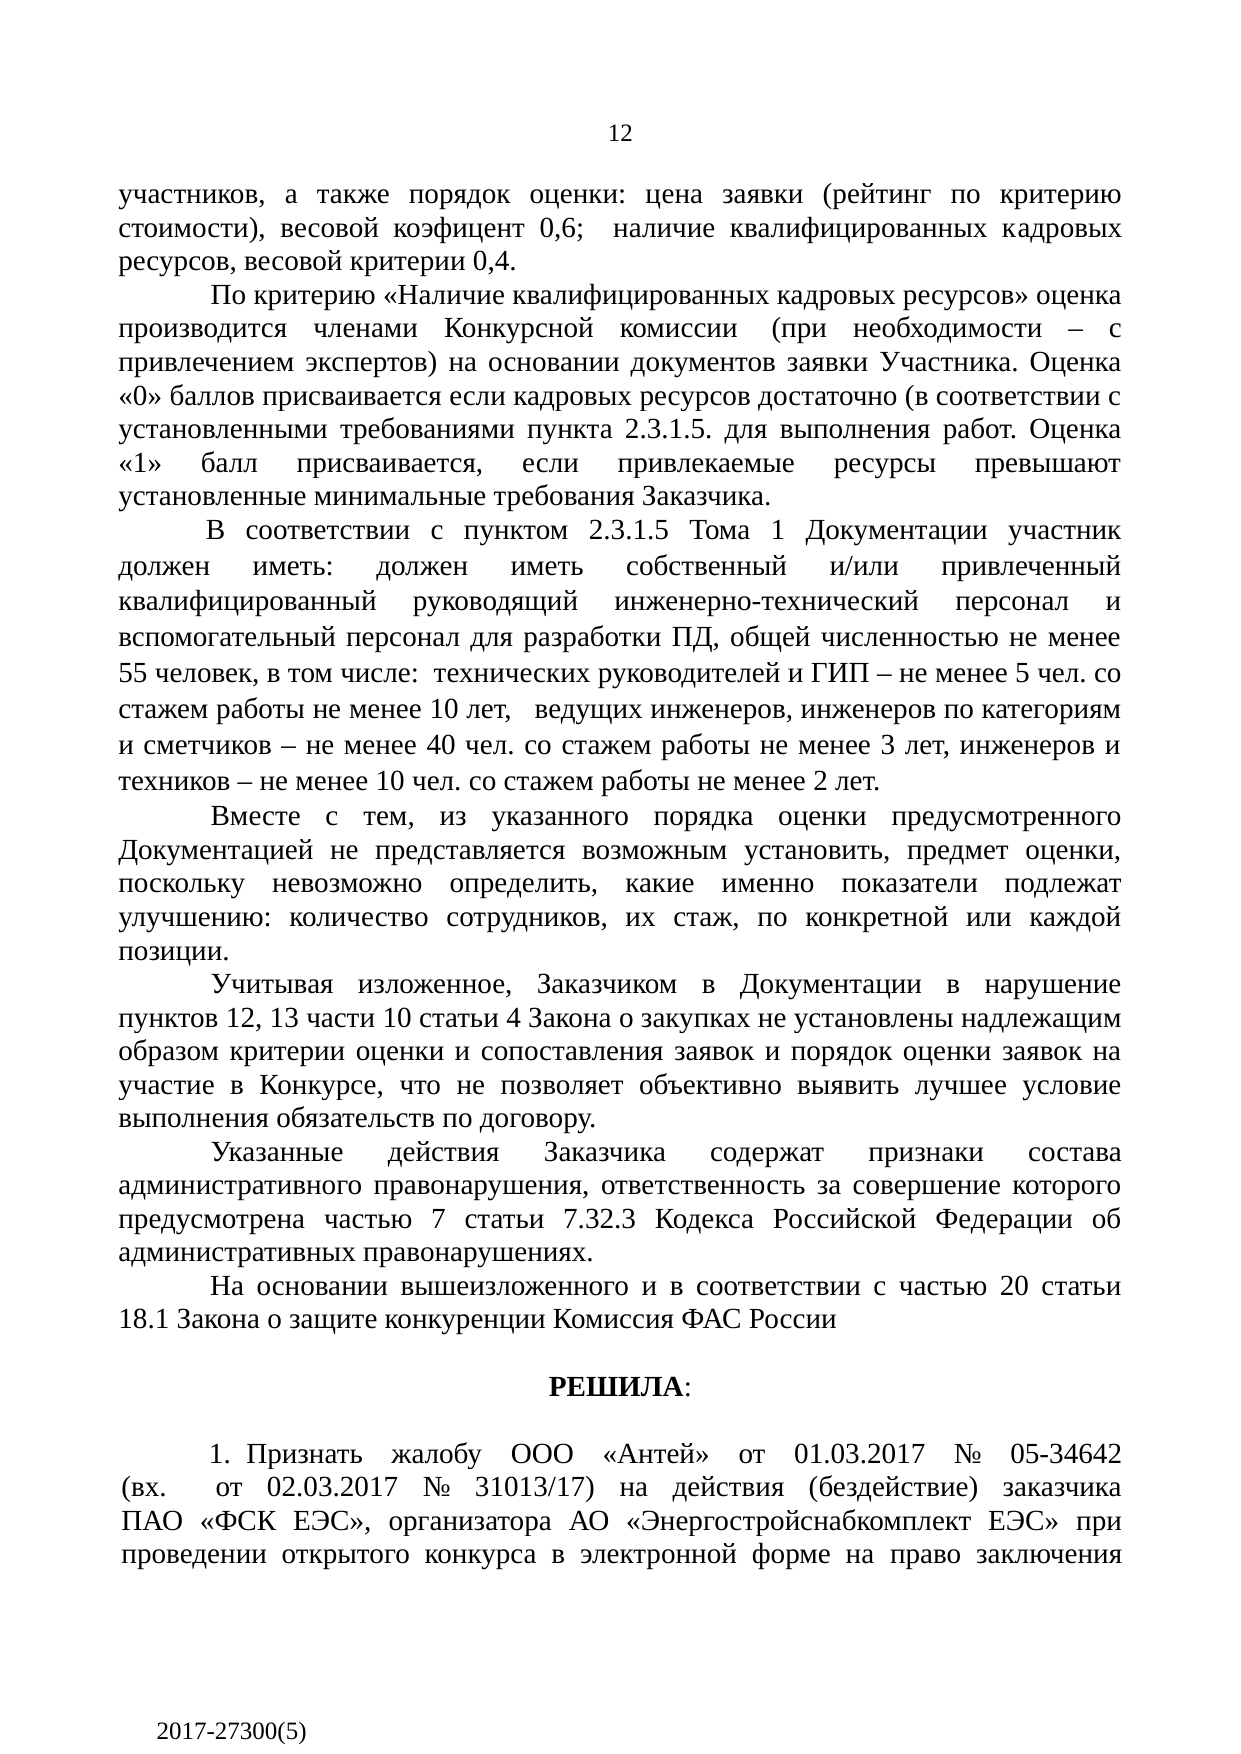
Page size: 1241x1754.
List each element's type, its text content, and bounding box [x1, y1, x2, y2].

list Признать жалобу ООО «Антей» от 01.03.2017 № 05-34642 (вх. от 02.03.2017 № 31013/17) на действия (бездействие) заказчика ПАО «ФСК ЕЭС», организатора АО «Энергостройснабкомплект ЕЭС» при проведении открытого конкурса в электронной форме на право заключения [121, 1436, 1122, 1570]
text РЕШИЛА: [118, 1369, 1122, 1402]
text Указанные действия Заказчика содержат признаки состава административного правонарушения, ответственность за совершение которого предусмотрена частью 7 статьи 7.32.3 Кодекса Российской Федерации об административных правонарушениях. [118, 1134, 1122, 1268]
text Учитывая изложенное, Заказчиком в Документации в нарушение пунктов 12, 13 части 10 статьи 4 Закона о закупках не установлены надлежащим образом критерии оценки и сопоставления заявок и порядок оценки заявок на участие в Конкурсе, что не позволяет объективно выявить лучшее условие выполнения обязательств по договору. [118, 966, 1122, 1134]
text участников, а также порядок оценки: цена заявки (рейтинг по критерию стоимости), весовой коэфицент 0,6; наличие квалифицированных кадровых ресурсов, весовой критерии 0,4. [118, 176, 1122, 277]
text По критерию «Наличие квалифицированных кадровых ресурсов» оценка производится членами Конкурсной комиссии (при необходимости – с привлечением экспертов) на основании документов заявки Участника. Оценка «0» баллов присваивается если кадровых ресурсов достаточно (в соответствии с установленными требованиями пункта 2.3.1.5. для выполнения работ. Оценка «1» балл присваивается, если привлекаемые ресурсы превышают установленные минимальные требования Заказчика. [118, 277, 1122, 512]
text В соответствии с пунктом 2.3.1.5 Тома 1 Документации участник должен иметь: должен иметь собственный и/или привлеченный квалифицированный руководящий инженерно-технический персонал и вспомогательный персонал для разработки ПД, общей численностью не менее 55 человек, в том числе: технических руководителей и ГИП – не менее 5 чел. со стажем работы не менее 10 лет, ведущих инженеров, инженеров по категориям и сметчиков – не менее 40 чел. со стажем работы не менее 3 лет, инженеров и техников – не менее 10 чел. со стажем работы не менее 2 лет. [118, 512, 1122, 796]
text На основании вышеизложенного и в соответствии с частью 20 статьи 18.1 Закона о защите конкуренции Комиссия ФАС России [118, 1268, 1122, 1335]
text Вместе с тем, из указанного порядка оценки предусмотренного Документацией не представляется возможным установить, предмет оценки, поскольку невозможно определить, какие именно показатели подлежат улучшению: количество сотрудников, их стаж, по конкретной или каждой позиции. [118, 798, 1122, 966]
